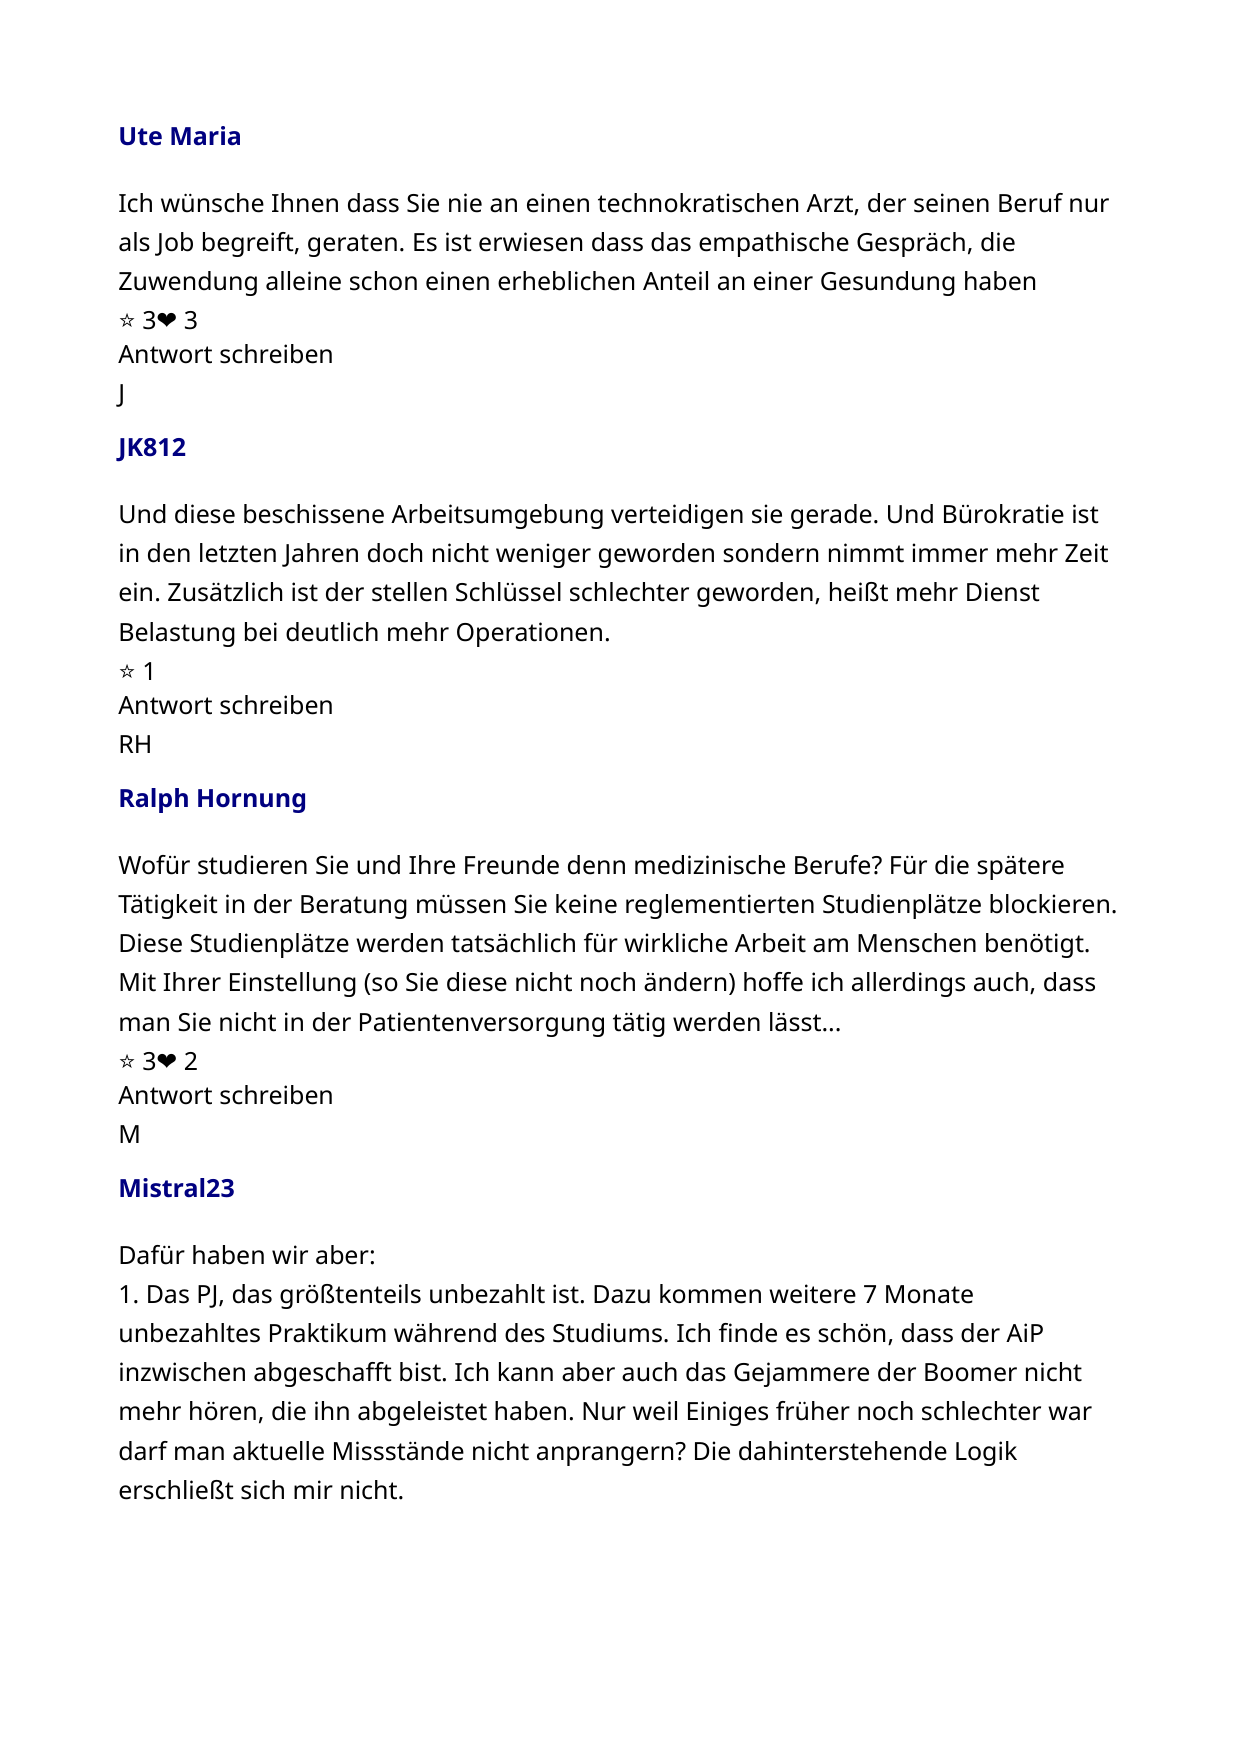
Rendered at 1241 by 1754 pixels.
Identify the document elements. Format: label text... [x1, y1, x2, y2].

text ⭐️ 3❤️ 2 [118, 1043, 1122, 1077]
subtitle Ute Maria [118, 118, 1122, 152]
text M [118, 1117, 1122, 1151]
text Wofür studieren Sie und Ihre Freunde denn medizinische Berufe? Für die spätere Tätigkeit in der Beratung müssen Sie keine reglementierten Studienplätze blockieren. Diese Studienplätze werden tatsächlich für wirkliche Arbeit am Menschen benötigt. Mit Ihrer Einstellung (so Sie diese nicht noch ändern) hoffe ich allerdings auch, dass man Sie nicht in der Patientenversorgung tätig werden lässt... [118, 847, 1122, 1038]
subtitle Mistral23 [118, 1170, 1122, 1204]
text ⭐️ 1 [118, 653, 1122, 687]
text Antwort schreiben [118, 1077, 1122, 1111]
text Und diese beschissene Arbeitsumgebung verteidigen sie gerade. Und Bürokratie ist in den letzten Jahren doch nicht weniger geworden sondern nimmt immer mehr Zeit ein. Zusätzlich ist der stellen Schlüssel schlechter geworden, heißt mehr Dienst Belastung bei deutlich mehr Operationen. [118, 497, 1122, 648]
text ⭐️ 3❤️ 3 [118, 303, 1122, 337]
text 1. Das PJ, das größtenteils unbezahlt ist. Dazu kommen weitere 7 Monate unbezahltes Praktikum während des Studiums. Ich finde es schön, dass der AiP inzwischen abgeschafft bist. Ich kann aber auch das Gejammere der Boomer nicht mehr hören, die ihn abgeleistet haben. Nur weil Einiges früher noch schlechter war darf man aktuelle Missstände nicht anprangern? Die dahinterstehende Logik erschließt sich mir nicht. [118, 1277, 1122, 1506]
text Dafür haben wir aber: [118, 1237, 1122, 1271]
subtitle JK812 [118, 430, 1122, 464]
text J [118, 376, 1122, 410]
text Antwort schreiben [118, 337, 1122, 371]
text Antwort schreiben [118, 687, 1122, 722]
text RH [118, 727, 1122, 761]
text Ich wünsche Ihnen dass Sie nie an einen technokratischen Arzt, der seinen Beruf nur als Job begreift, geraten. Es ist erwiesen dass das empathische Gespräch, die Zuwendung alleine schon einen erheblichen Anteil an einer Gesundung haben [118, 185, 1122, 298]
subtitle Ralph Hornung [118, 780, 1122, 814]
